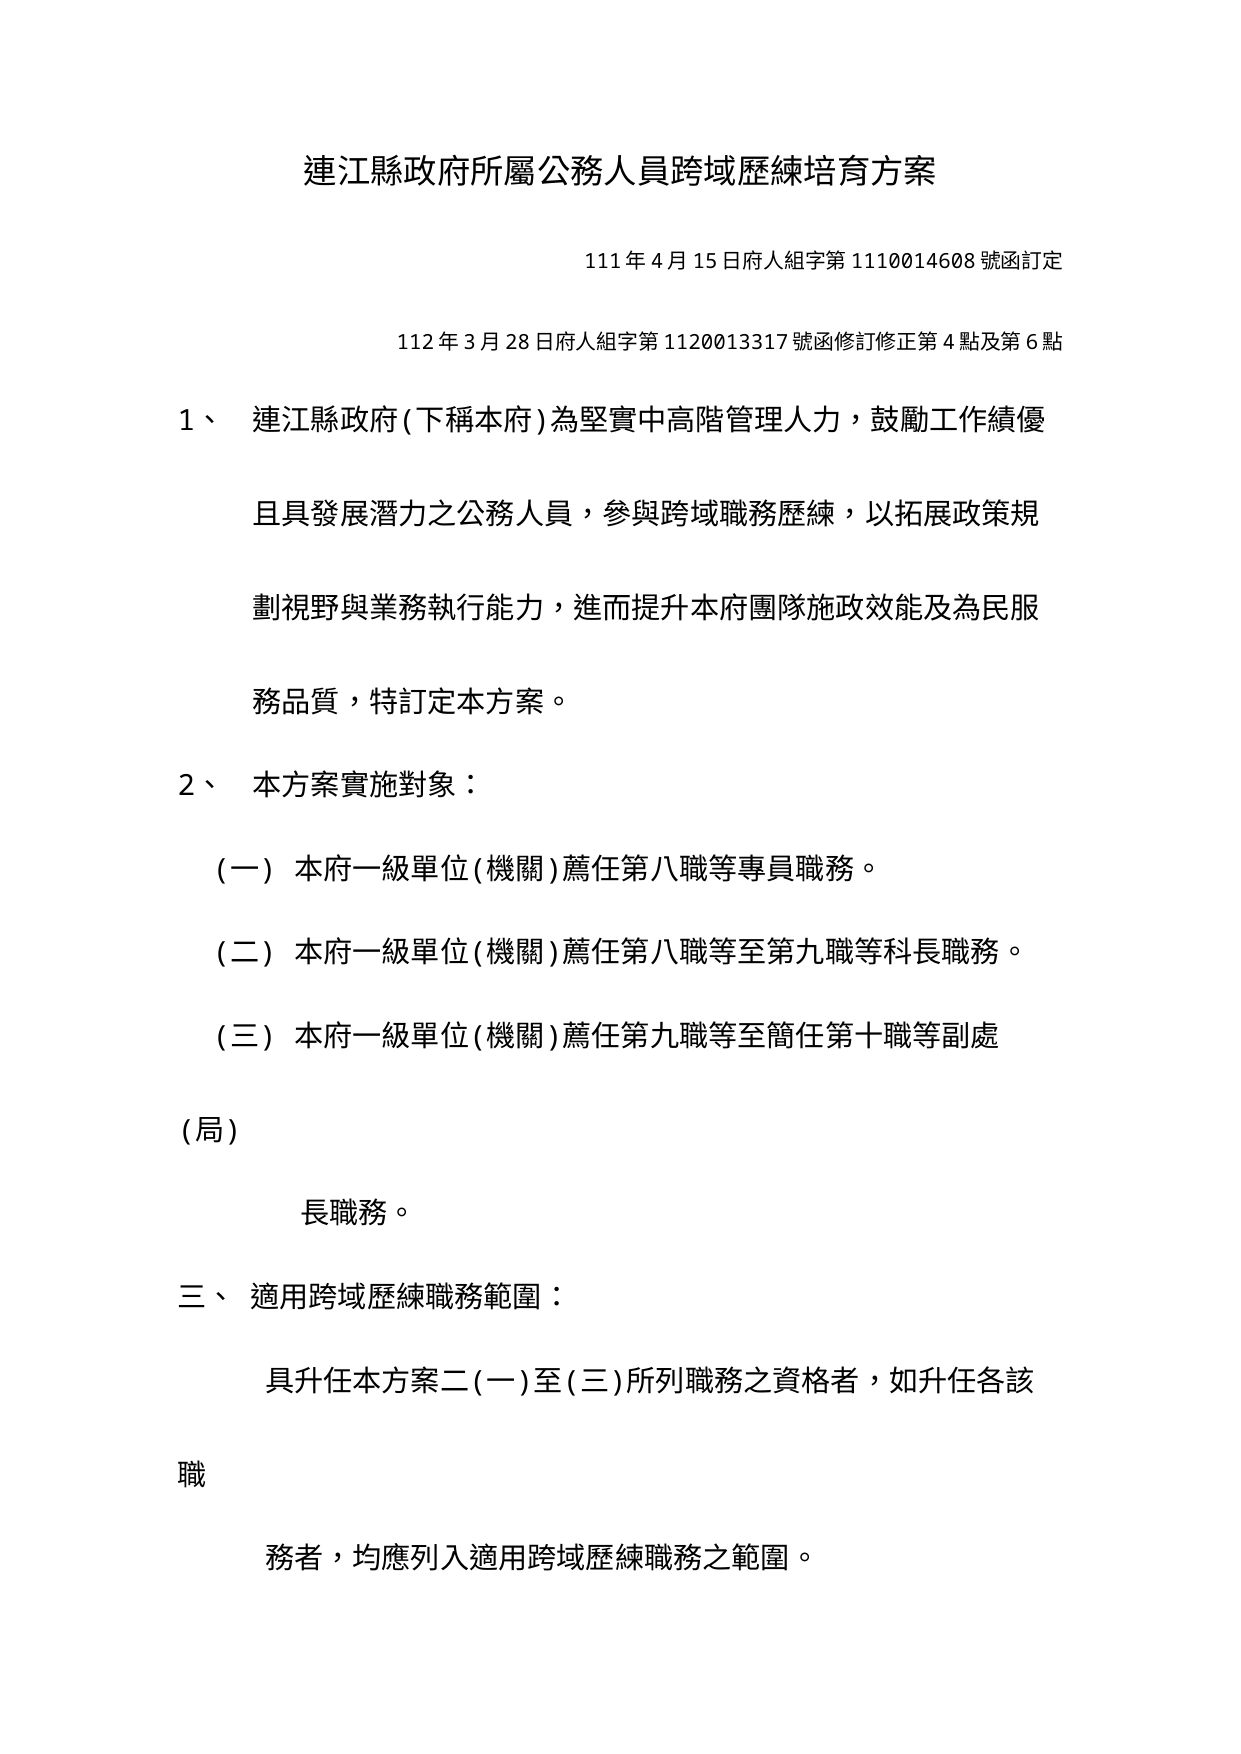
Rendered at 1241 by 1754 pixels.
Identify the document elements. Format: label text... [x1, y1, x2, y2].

text 務者，均應列入適用跨域歷練職務之範圍。 [177, 1514, 1063, 1577]
text 連江縣政府所屬公務人員跨域歷練培育方案 [177, 127, 1063, 189]
text 具升任本方案二(一)至(三)所列職務之資格者，如升任各該職 [177, 1337, 1063, 1493]
text (三) 本府一級單位(機關)薦任第九職等至簡任第十職等副處(局) [177, 992, 1063, 1148]
list 連江縣政府(下稱本府)為堅實中高階管理人力，鼓勵工作績優且具發展潛力之公務人員，參與跨域職務歷練，以拓展政策規劃視野與業務執行能力，進而提升本府團隊施政效能及為民服務品質，特訂定本方案。 [177, 376, 1063, 720]
text (二) 本府一級單位(機關)薦任第八職等至第九職等科長職務。 [177, 908, 1063, 971]
text 三、 適用跨域歷練職務範圍： [177, 1253, 1063, 1316]
text 111年4月15日府人組字第1110014608號函訂定 [177, 213, 1063, 276]
text (一) 本府一級單位(機關)薦任第八職等專員職務。 [177, 825, 1063, 887]
text 112年3月28日府人組字第1120013317號函修訂修正第4點及第6點 [177, 299, 1063, 361]
list 本方案實施對象： [177, 741, 1063, 804]
text 長職務。 [177, 1169, 1063, 1232]
